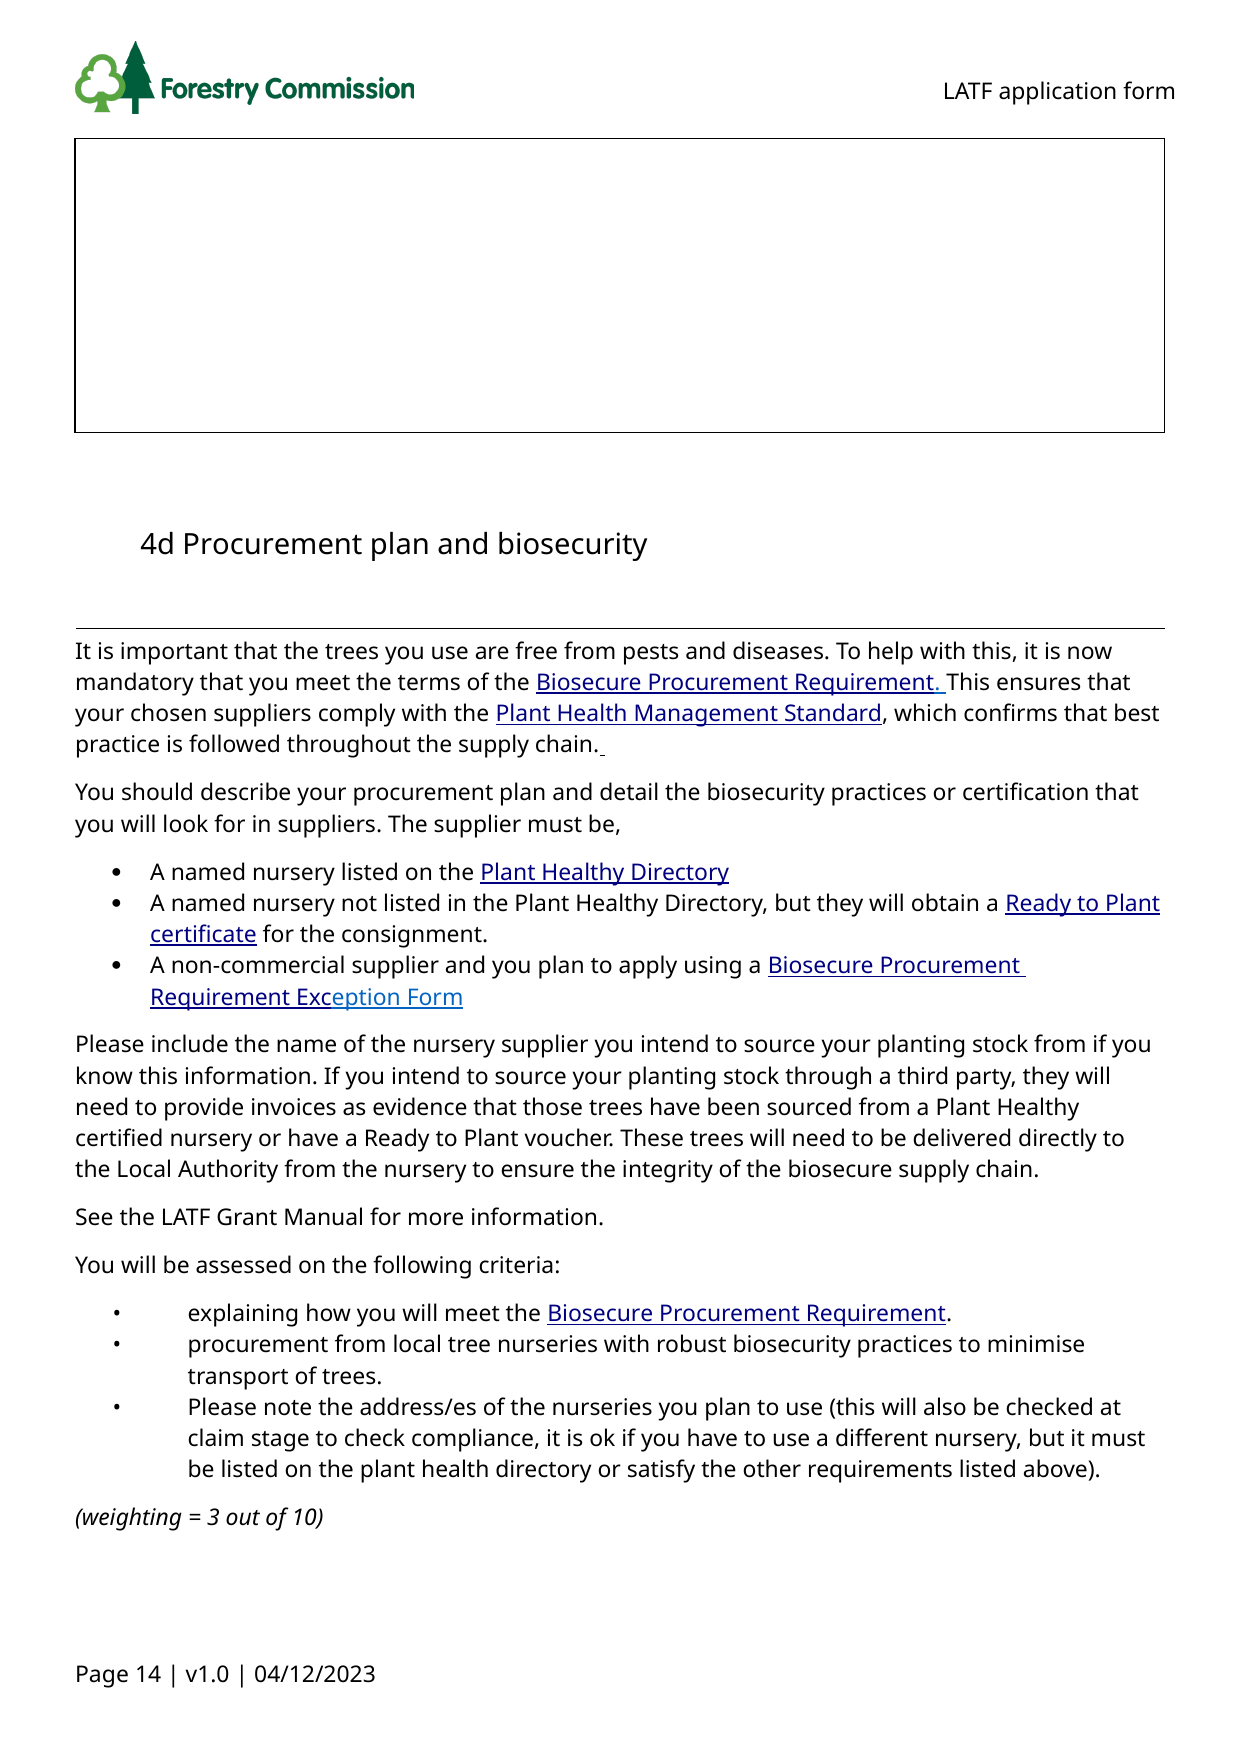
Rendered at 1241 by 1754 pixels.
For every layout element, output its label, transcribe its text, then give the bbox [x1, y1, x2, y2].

list A named nursery listed on the Plant Healthy Directory [112, 855, 1165, 887]
list procurement from local tree nurseries with robust biosecurity practices to minimise transport of trees. [112, 1328, 1165, 1391]
subtitle 4d Procurement plan and biosecurity [76, 459, 1164, 627]
text You will be assessed on the following criteria: [75, 1249, 1165, 1280]
list Please note the address/es of the nurseries you plan to use (this will also be checked at claim stage to check compliance, it is ok if you have to use a different nursery, but it must be listed on the plant health directory or satisfy the other requirements listed above). [112, 1391, 1165, 1484]
list A non-commercial supplier and you plan to apply using a Biosecure Procurement Requirement Exception Form [112, 949, 1165, 1012]
table_header [76, 139, 1164, 432]
text See the LATF Grant Manual for more information. [75, 1201, 1165, 1232]
text It is important that the trees you use are free from pests and diseases. To help with this, it is now mandatory that you meet the terms of the Biosecure Procurement Requirement. This ensures that your chosen suppliers comply with the Plant Health Management Standard, which confirms that best practice is followed throughout the supply chain. [75, 634, 1165, 759]
text You should describe your procurement plan and detail the biosecurity practices or certification that you will look for in suppliers. The supplier must be, [75, 776, 1165, 839]
list A named nursery not listed in the Plant Healthy Directory, but they will obtain a Ready to Plant certificate for the consignment. [112, 887, 1165, 949]
text Please include the name of the nursery supplier you intend to source your planting stock from if you know this information. If you intend to source your planting stock through a third party, they will need to provide invoices as evidence that those trees have been sourced from a Plant Healthy certified nursery or have a Ready to Plant voucher. These trees will need to be delivered directly to the Local Authority from the nursery to ensure the integrity of the biosecure supply chain. [75, 1028, 1165, 1184]
text (weighting = 3 out of 10) [75, 1501, 1165, 1532]
list explaining how you will meet the Biosecure Procurement Requirement. [112, 1297, 1165, 1328]
